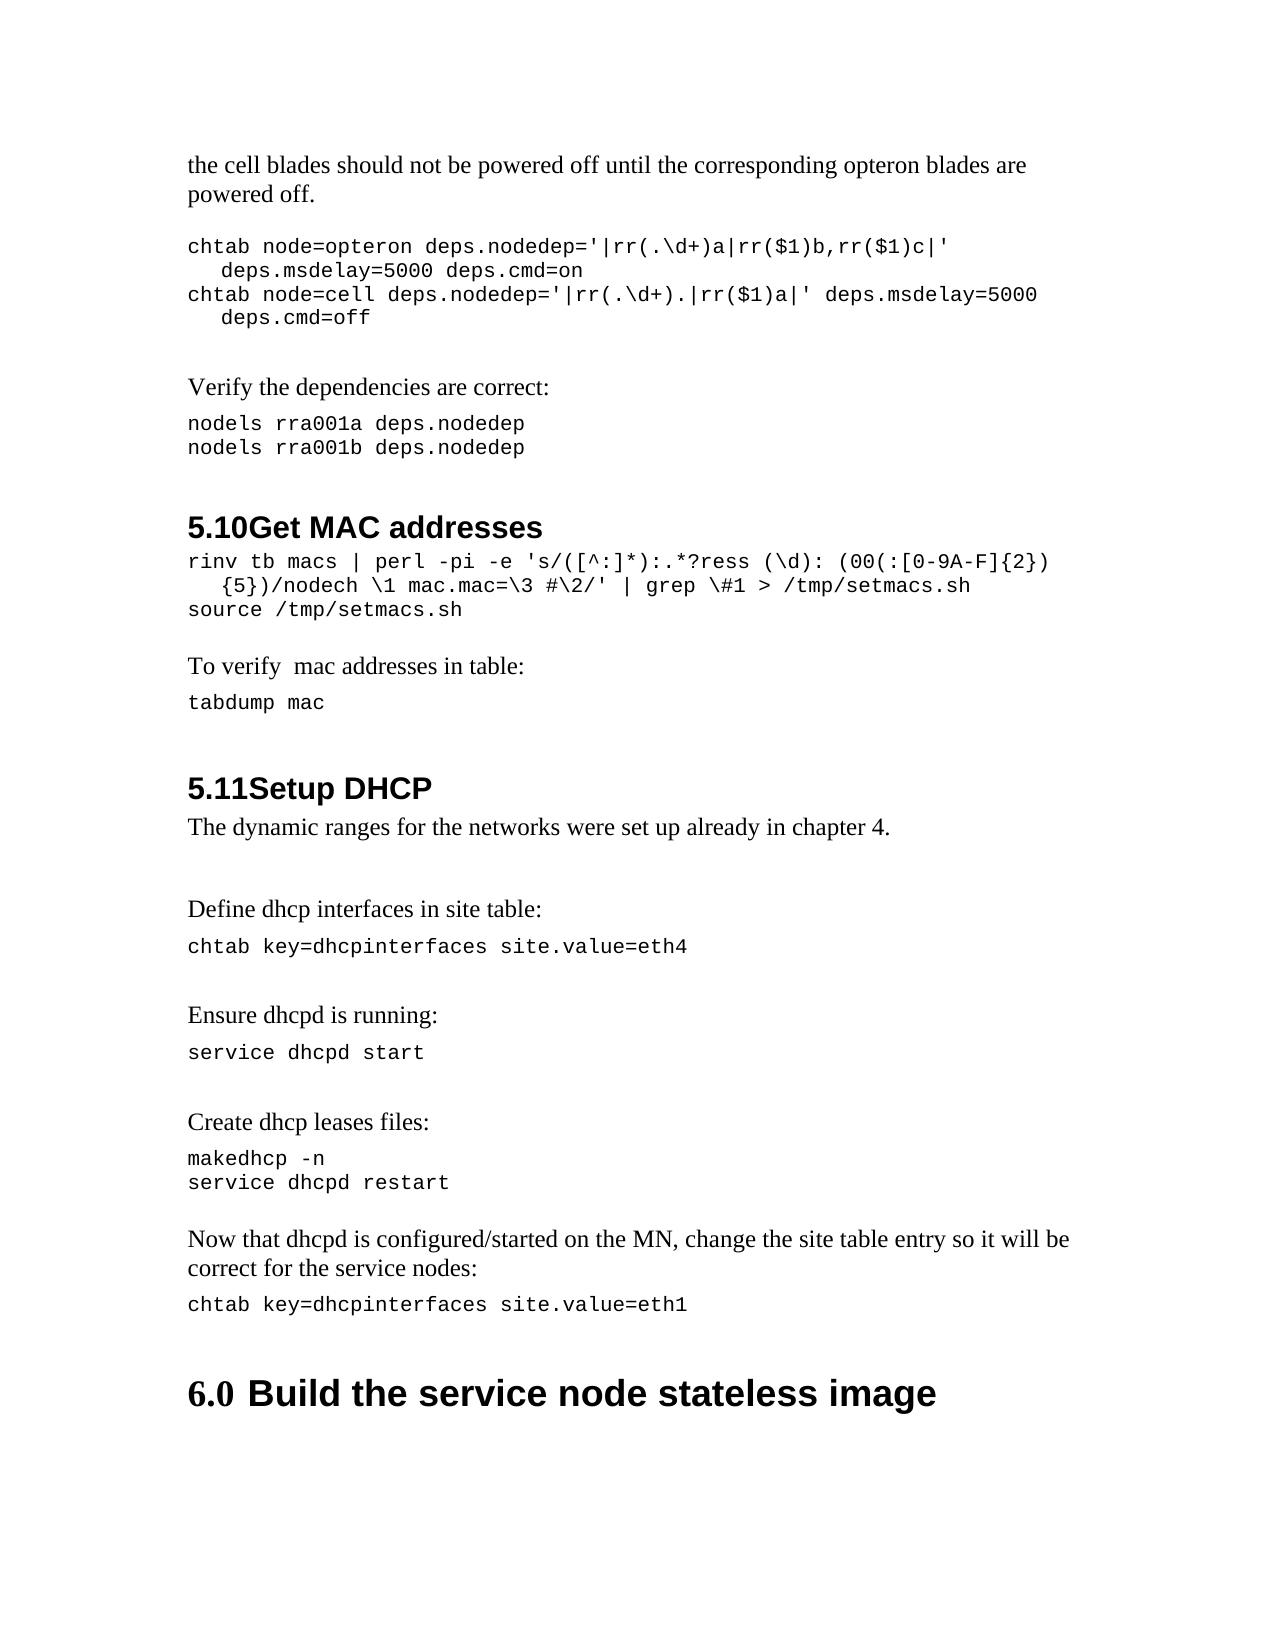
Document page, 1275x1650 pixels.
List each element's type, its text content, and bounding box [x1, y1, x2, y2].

text service dhcpd restart [187, 1172, 1087, 1195]
text chtab key=dhcpinterfaces site.value=eth1 [187, 1294, 1087, 1318]
text chtab node=cell deps.nodedep='|rr(.\d+).|rr($1)a|' deps.msdelay=5000 deps.cmd=off [187, 283, 1087, 331]
text service dhcpd start [187, 1042, 1087, 1066]
text Ensure dhcpd is running: [187, 1001, 1087, 1029]
subtitle Get MAC addresses [187, 509, 1087, 545]
text Define dhcp interfaces in site table: [187, 894, 1087, 923]
text chtab node=opteron deps.nodedep='|rr(.\d+)a|rr($1)b,rr($1)c|' deps.msdelay=5000 deps.cmd=on [187, 236, 1087, 283]
text nodels rra001a deps.nodedep [187, 413, 1087, 437]
text rinv tb macs | perl -pi -e 's/([^:]*):.*?ress (\d): (00(:[0-9A-F]{2}){5})/nodech \1 mac.mac=\3 #\2/' | grep \#1 > /tmp/setmacs.sh [187, 551, 1087, 599]
text the cell blades should not be powered off until the corresponding opteron blades are powered off. [187, 150, 1087, 207]
subtitle Build the service node stateless image [187, 1371, 1087, 1415]
text Verify the dependencies are correct: [187, 372, 1087, 401]
text chtab key=dhcpinterfaces site.value=eth4 [187, 936, 1087, 959]
text source /tmp/setmacs.sh [187, 599, 1087, 622]
text Now that dhcpd is configured/started on the MN, change the site table entry so it will be correct for the service nodes: [187, 1224, 1087, 1282]
text makedhcp -n [187, 1148, 1087, 1172]
text nodels rra001b deps.nodedep [187, 437, 1087, 461]
text To verify mac addresses in table: [187, 651, 1087, 680]
text tabdump mac [187, 692, 1087, 716]
text The dynamic ranges for the networks were set up already in chapter 4. [187, 812, 1087, 841]
subtitle Setup DHCP [187, 770, 1087, 806]
text Create dhcp leases files: [187, 1107, 1087, 1136]
